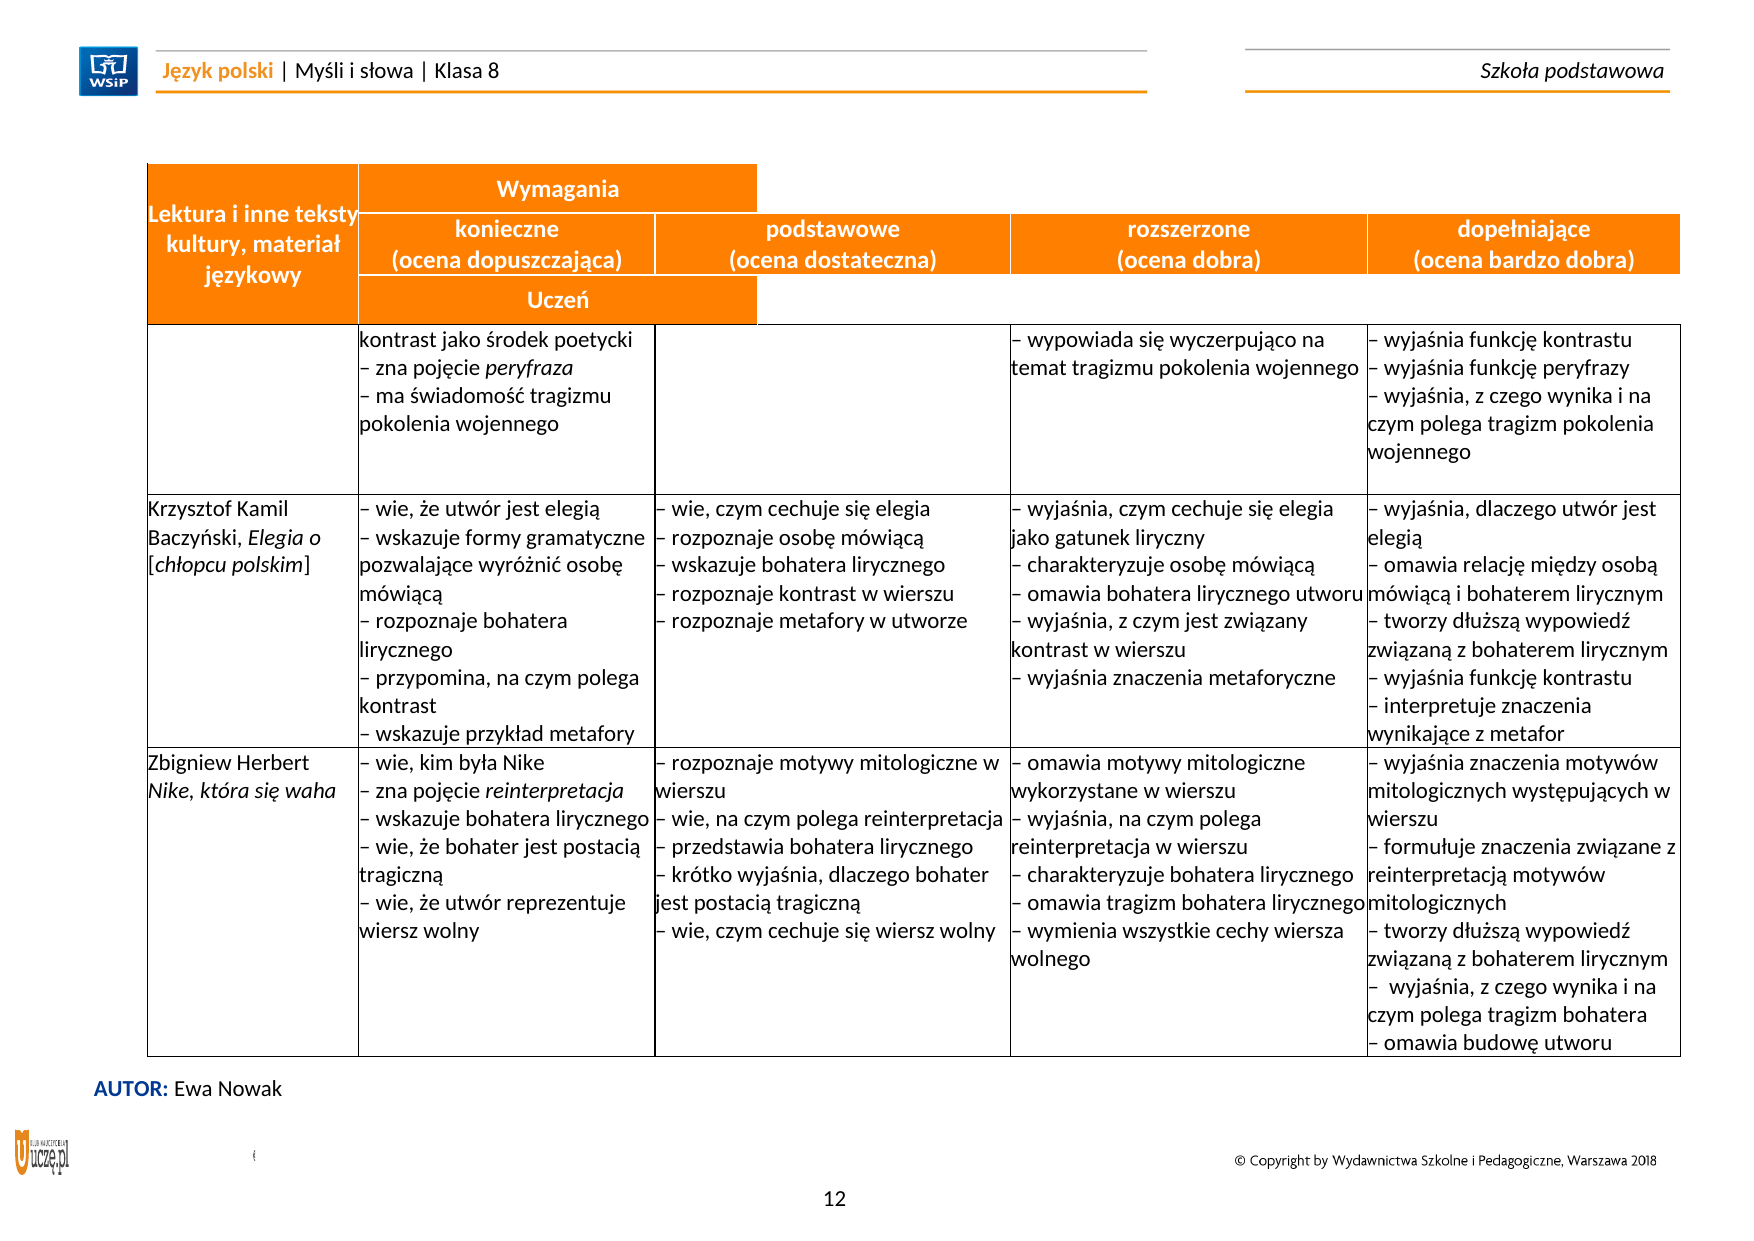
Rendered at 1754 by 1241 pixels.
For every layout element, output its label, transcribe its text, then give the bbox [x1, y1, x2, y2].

table_header Lektura i inne teksty kultury, materiał językowy [148, 164, 358, 324]
table_cell Zbigniew Herbert Nike, która się waha [148, 748, 358, 1056]
table_cell [148, 325, 358, 493]
table_cell – omawia motywy mitologiczne wykorzystane w wierszu – wyjaśnia, na czym polega reinterpretacja w wierszu – charakteryzuje bohatera lirycznego – omawia tragizm bohatera lirycznego – wymienia wszystkie cechy wiersza wolnego [1011, 748, 1367, 1056]
table_cell dopełniające (ocena bardzo dobra) [1368, 214, 1680, 274]
table_cell – wie, czym cechuje się elegia – rozpoznaje osobę mówiącą – wskazuje bohatera lirycznego – rozpoznaje kontrast w wierszu – rozpoznaje metafory w utworze [656, 495, 1010, 747]
table_cell [656, 325, 1010, 493]
table_cell Uczeń [359, 276, 757, 324]
table_cell – wie, kim była Nike – zna pojęcie reinterpretacja – wskazuje bohatera lirycznego – wie, że bohater jest postacią tragiczną – wie, że utwór reprezentuje wiersz wolny [359, 748, 654, 1056]
table_cell – wyjaśnia funkcję kontrastu – wyjaśnia funkcję peryfrazy – wyjaśnia, z czego wynika i na czym polega tragizm pokolenia wojennego [1368, 325, 1680, 493]
table_cell – wyjaśnia, czym cechuje się elegia jako gatunek liryczny – charakteryzuje osobę mówiącą – omawia bohatera lirycznego utworu – wyjaśnia, z czym jest związany kontrast w wierszu – wyjaśnia znaczenia metaforyczne [1011, 495, 1367, 747]
table_cell – wyjaśnia znaczenia motywów mitologicznych występujących w wierszu – formułuje znaczenia związane z reinterpretacją motywów mitologicznych – tworzy dłuższą wypowiedź związaną z bohaterem lirycznym – wyjaśnia, z czego wynika i na czym polega tragizm bohatera – omawia budowę utworu [1368, 748, 1680, 1056]
table_cell kontrast jako środek poetycki – zna pojęcie peryfraza – ma świadomość tragizmu pokolenia wojennego [359, 325, 654, 493]
table_cell podstawowe (ocena dostateczna) [656, 214, 1010, 274]
table_cell – wie, że utwór jest elegią – wskazuje formy gramatyczne pozwalające wyróżnić osobę mówiącą – rozpoznaje bohatera lirycznego – przypomina, na czym polega kontrast – wskazuje przykład metafory [359, 495, 654, 747]
table_cell – wypowiada się wyczerpująco na temat tragizmu pokolenia wojennego [1011, 325, 1367, 493]
table_cell rozszerzone (ocena dobra) [1011, 214, 1367, 274]
table_cell – rozpoznaje motywy mitologiczne w wierszu – wie, na czym polega reinterpretacja – przedstawia bohatera lirycznego – krótko wyjaśnia, dlaczego bohater jest postacią tragiczną – wie, czym cechuje się wiersz wolny [656, 748, 1010, 1056]
picture [1231, 1135, 1657, 1179]
table_header Wymagania [359, 164, 757, 212]
table_cell Krzysztof Kamil Baczyński, Elegia o [chłopcu polskim] [148, 495, 358, 747]
table_cell konieczne (ocena dopuszczająca) [359, 214, 654, 274]
table_cell – wyjaśnia, dlaczego utwór jest elegią – omawia relację między osobą mówiącą i bohaterem lirycznym – tworzy dłuższą wypowiedź związaną z bohaterem lirycznym – wyjaśnia funkcję kontrastu – interpretuje znaczenia wynikające z metafor [1368, 495, 1680, 747]
picture [0, 6, 1671, 112]
